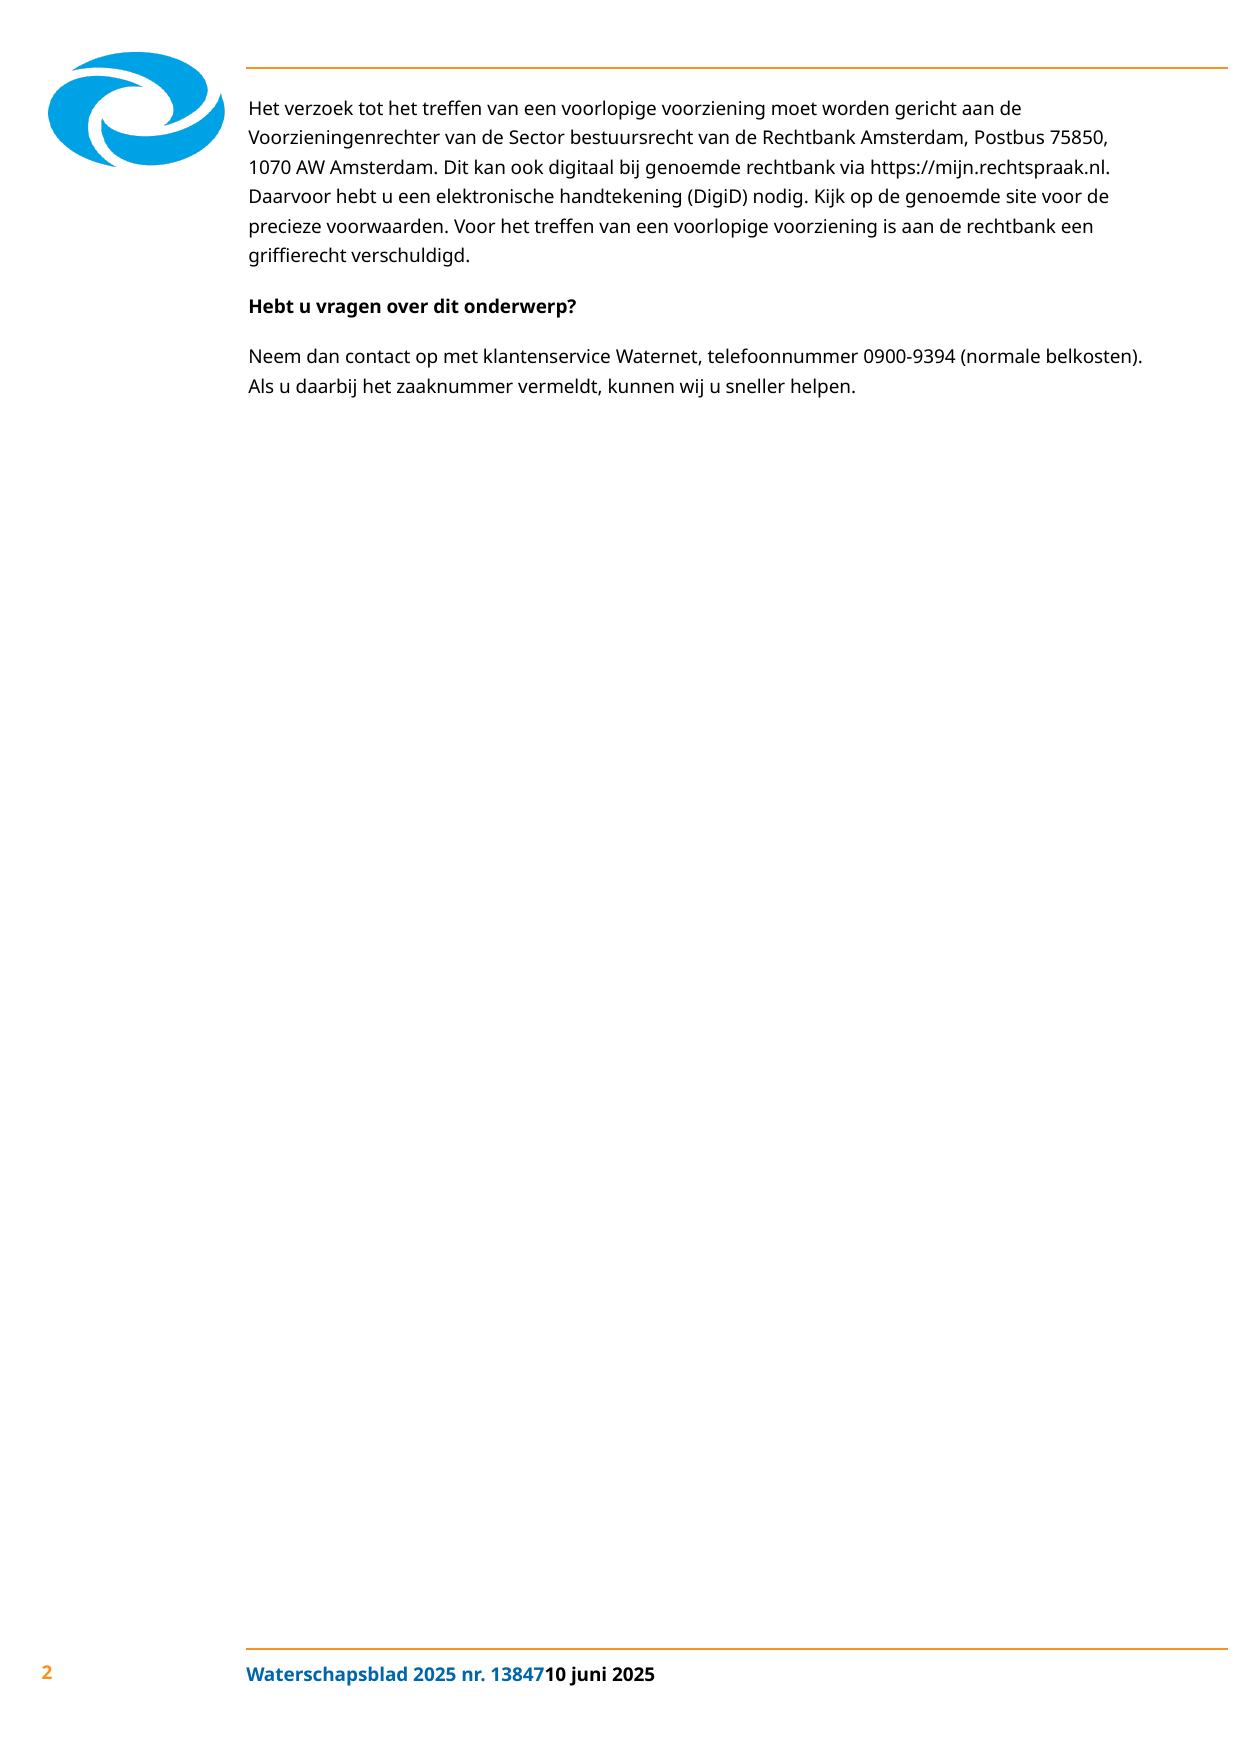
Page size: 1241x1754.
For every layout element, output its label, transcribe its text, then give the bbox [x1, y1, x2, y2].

text Neem dan contact op met klantenservice Waternet, telefoonnummer 0900-9394 (normale belkosten). Als u daarbij het zaaknummer vermeldt, kunnen wij u sneller helpen. [248, 343, 1152, 399]
text Hebt u vragen over dit onderwerp? [248, 293, 1152, 319]
text Het verzoek tot het treffen van een voorlopige voorziening moet worden gericht aan de Voorzieningenrechter van de Sector bestuursrecht van de Rechtbank Amsterdam, Postbus 75850, 1070 AW Amsterdam. Dit kan ook digitaal bij genoemde rechtbank via https://mijn.rechtspraak.nl. Daarvoor hebt u een elektronische handtekening (DigiD) nodig. Kijk op de genoemde site voor de precieze voorwaarden. Voor het treffen van een voorlopige voorziening is aan de rechtbank een griffierecht verschuldigd. [248, 95, 1152, 268]
picture [41, 47, 231, 172]
